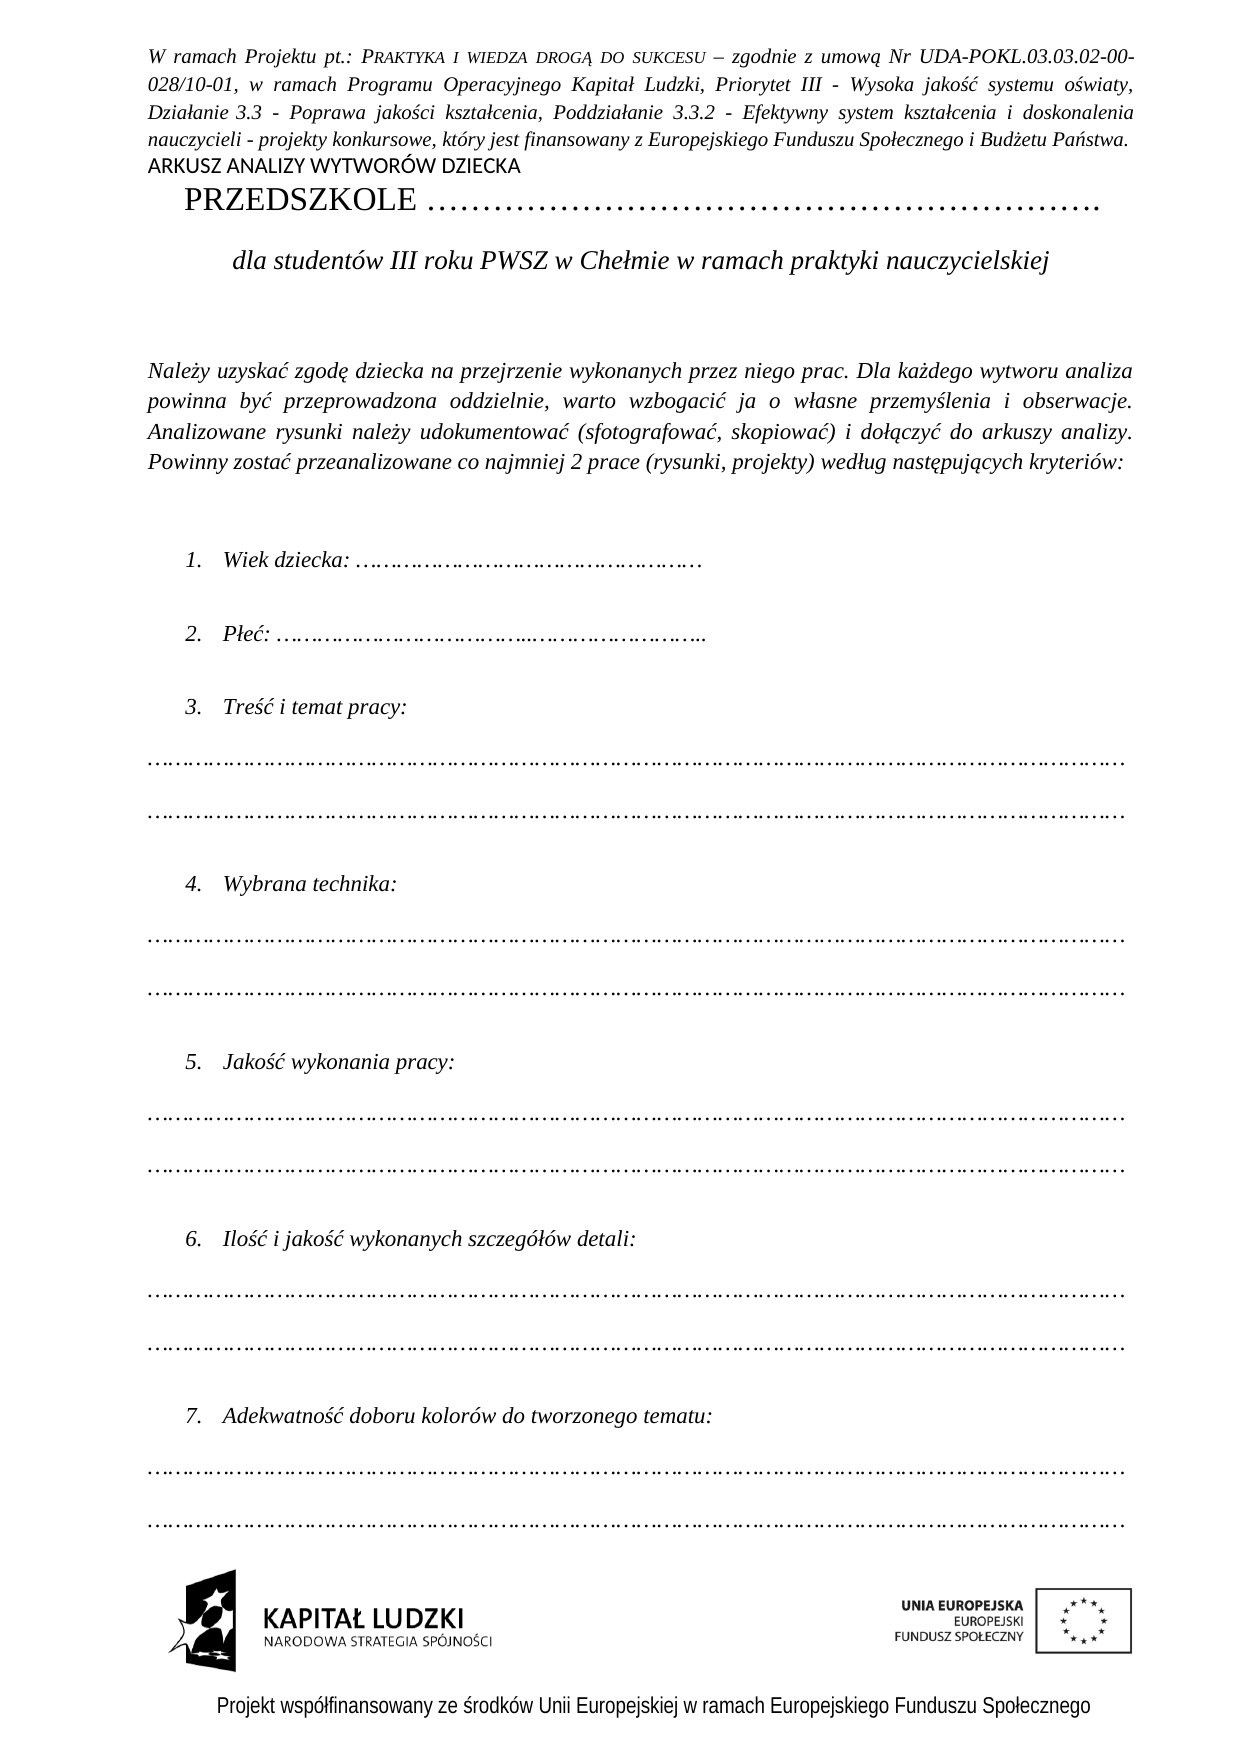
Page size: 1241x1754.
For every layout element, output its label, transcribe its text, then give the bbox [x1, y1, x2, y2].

list Wiek dziecka: …………………………………………… [185, 546, 1137, 572]
list Wybrana technika: [185, 871, 1137, 897]
text ……………………………………………………………………………………………………………………………………………………………………………………………………………………………………………………………… [148, 1276, 1137, 1355]
list Jakość wykonania pracy: [185, 1048, 1137, 1074]
list Płeć: ………………………………..…………………….. [185, 620, 1137, 646]
text ARKUSZ ANALIZY WYTWORÓW DZIECKA [148, 151, 1137, 179]
text PRZEDSZKOLE ……………………………………………………. [148, 179, 1137, 218]
text ……………………………………………………………………………………………………………………………………………………………………………………………………………………………………………………………… [148, 1453, 1137, 1532]
text ……………………………………………………………………………………………………………………………………………………………………………………………………………………………………………………………… [148, 1099, 1137, 1178]
list Treść i temat pracy: [185, 693, 1137, 719]
list Ilość i jakość wykonanych szczegółów detali: [185, 1225, 1137, 1251]
text Należy uzyskać zgodę dziecka na przejrzenie wykonanych przez niego prac. Dla każdego wytworu analiza powinna być przeprowadzona oddzielnie, warto wzbogacić ja o własne przemyślenia i obserwacje. Analizowane rysunki należy udokumentować (sfotografować, skopiować) i dołączyć do arkuszy analizy. Powinny zostać przeanalizowane co najmniej 2 prace (rysunki, projekty) według następujących kryteriów: [148, 357, 1137, 474]
text ……………………………………………………………………………………………………………………………………………………………………………………………………………………………………………………………… [148, 744, 1137, 823]
text dla studentów III roku PWSZ w Chełmie w ramach praktyki nauczycielskiej [148, 244, 1137, 275]
text ……………………………………………………………………………………………………………………………………………………………………………………………………………………………………………………………… [148, 922, 1137, 1001]
list Adekwatność doboru kolorów do tworzonego tematu: [185, 1402, 1137, 1429]
